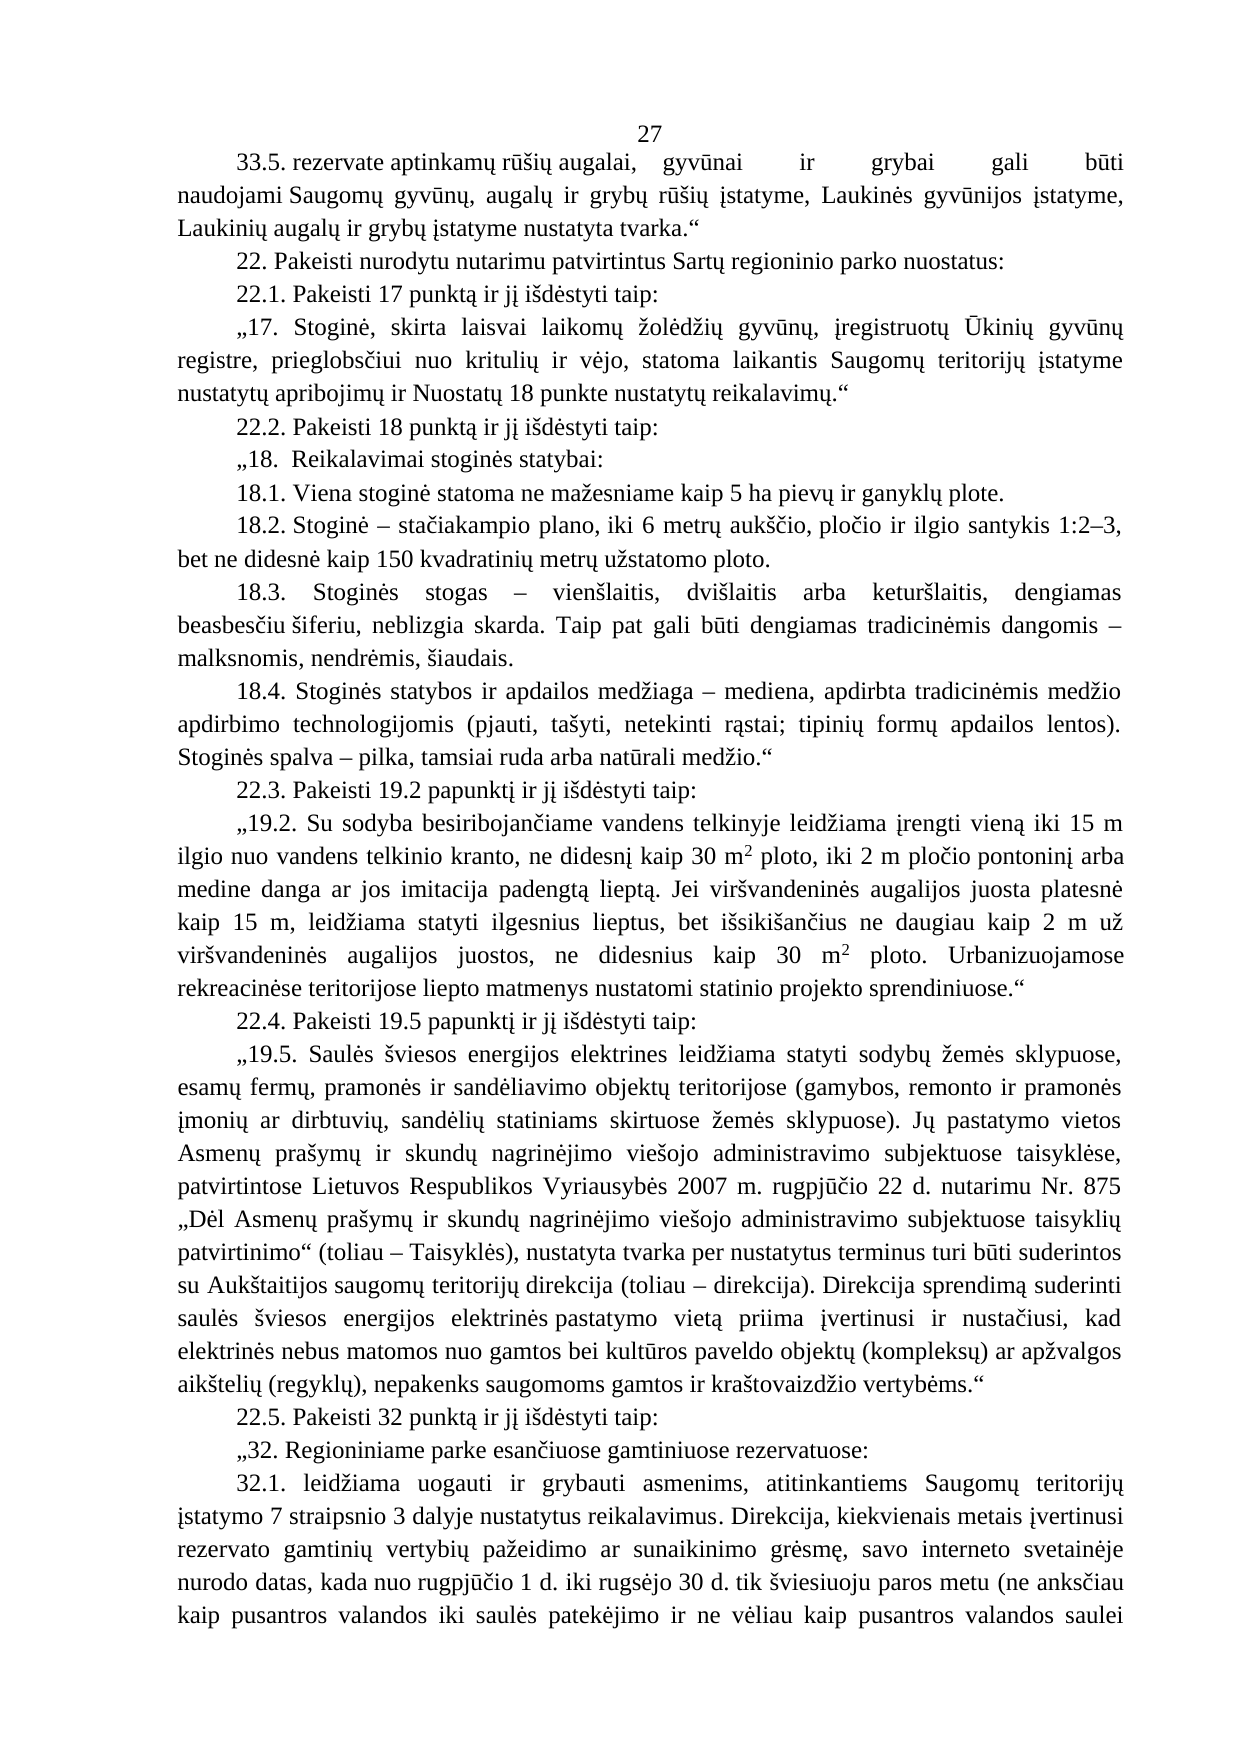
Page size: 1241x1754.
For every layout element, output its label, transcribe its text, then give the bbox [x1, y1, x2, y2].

text 22.5. Pakeisti 32 punktą ir jį išdėstyti taip: [177, 1402, 1124, 1431]
text 18.4. Stoginės statybos ir apdailos medžiaga – mediena, apdirbta tradicinėmis medžio apdirbimo technologijomis (pjauti, tašyti, netekinti rąstai; tipinių formų apdailos lentos). Stoginės spalva – pilka, tamsiai ruda arba natūrali medžio.“ [177, 676, 1122, 771]
text 22.2. Pakeisti 18 punktą ir jį išdėstyti taip: [177, 412, 1124, 440]
text „32. Regioniniame parke esančiuose gamtiniuose rezervatuose: [177, 1435, 1124, 1464]
text 33.5. rezervate aptinkamų rūšių augalai, gyvūnai ir grybai gali būti naudojami Saugomų gyvūnų, augalų ir grybų rūšių įstatyme, Laukinės gyvūnijos įstatyme, Laukinių augalų ir grybų įstatyme nustatyta tvarka.“ [177, 147, 1124, 242]
text 18.3. Stoginės stogas – vienšlaitis, dvišlaitis arba keturšlaitis, dengiamas beasbesčiu šiferiu, neblizgia skarda. Taip pat gali būti dengiamas tradicinėmis dangomis – malksnomis, nendrėmis, šiaudais. [177, 577, 1122, 671]
text 22. Pakeisti nurodytu nutarimu patvirtintus Sartų regioninio parko nuostatus: [177, 246, 1122, 275]
text 18.1. Viena stoginė statoma ne mažesniame kaip 5 ha pievų ir ganyklų plote. [177, 478, 1122, 506]
text „17. Stoginė, skirta laisvai laikomų žolėdžių gyvūnų, įregistruotų Ūkinių gyvūnų registre, prieglobsčiui nuo kritulių ir vėjo, statoma laikantis Saugomų teritorijų įstatyme nustatytų apribojimų ir Nuostatų 18 punkte nustatytų reikalavimų.“ [177, 312, 1124, 407]
text „19.2. Su sodyba besiribojančiame vandens telkinyje leidžiama įrengti vieną iki 15 m ilgio nuo vandens telkinio kranto, ne didesnį kaip 30 m2 ploto, iki 2 m pločio pontoninį arba medine danga ar jos imitacija padengtą lieptą. Jei viršvandeninės augalijos juosta platesnė kaip 15 m, leidžiama statyti ilgesnius lieptus, bet išsikišančius ne daugiau kaip 2 m už viršvandeninės augalijos juostos, ne didesnius kaip 30 m2 ploto. Urbanizuojamose rekreacinėse teritorijose liepto matmenys nustatomi statinio projekto sprendiniuose.“ [177, 808, 1124, 1002]
text 18.2. Stoginė – stačiakampio plano, iki 6 metrų aukščio, pločio ir ilgio santykis 1:2–3, bet ne didesnė kaip 150 kvadratinių metrų užstatomo ploto. [177, 511, 1122, 572]
text „19.5. Saulės šviesos energijos elektrines leidžiama statyti sodybų žemės sklypuose, esamų fermų, pramonės ir sandėliavimo objektų teritorijose (gamybos, remonto ir pramonės įmonių ar dirbtuvių, sandėlių statiniams skirtuose žemės sklypuose). Jų pastatymo vietos Asmenų prašymų ir skundų nagrinėjimo viešojo administravimo subjektuose taisyklėse, patvirtintose Lietuvos Respublikos Vyriausybės 2007 m. rugpjūčio 22 d. nutarimu Nr. 875 „Dėl Asmenų prašymų ir skundų nagrinėjimo viešojo administravimo subjektuose taisyklių patvirtinimo“ (toliau – Taisyklės), nustatyta tvarka per nustatytus terminus turi būti suderintos su Aukštaitijos saugomų teritorijų direkcija (toliau – direkcija). Direkcija sprendimą suderinti saulės šviesos energijos elektrinės pastatymo vietą priima įvertinusi ir nustačiusi, kad elektrinės nebus matomos nuo gamtos bei kultūros paveldo objektų (kompleksų) ar apžvalgos aikštelių (regyklų), nepakenks saugomoms gamtos ir kraštovaizdžio vertybėms.“ [177, 1039, 1122, 1398]
text 22.1. Pakeisti 17 punktą ir jį išdėstyti taip: [177, 279, 1124, 308]
text „18. Reikalavimai stoginės statybai: [177, 444, 1122, 473]
text 22.4. Pakeisti 19.5 papunktį ir jį išdėstyti taip: [177, 1006, 1124, 1035]
text 32.1. leidžiama uogauti ir grybauti asmenims, atitinkantiems Saugomų teritorijų įstatymo 7 straipsnio 3 dalyje nustatytus reikalavimus. Direkcija, kiekvienais metais įvertinusi rezervato gamtinių vertybių pažeidimo ar sunaikinimo grėsmę, savo interneto svetainėje nurodo datas, kada nuo rugpjūčio 1 d. iki rugsėjo 30 d. tik šviesiuoju paros metu (ne anksčiau kaip pusantros valandos iki saulės patekėjimo ir ne vėliau kaip pusantros valandos saulei [177, 1468, 1124, 1629]
text 22.3. Pakeisti 19.2 papunktį ir jį išdėstyti taip: [177, 775, 1124, 803]
